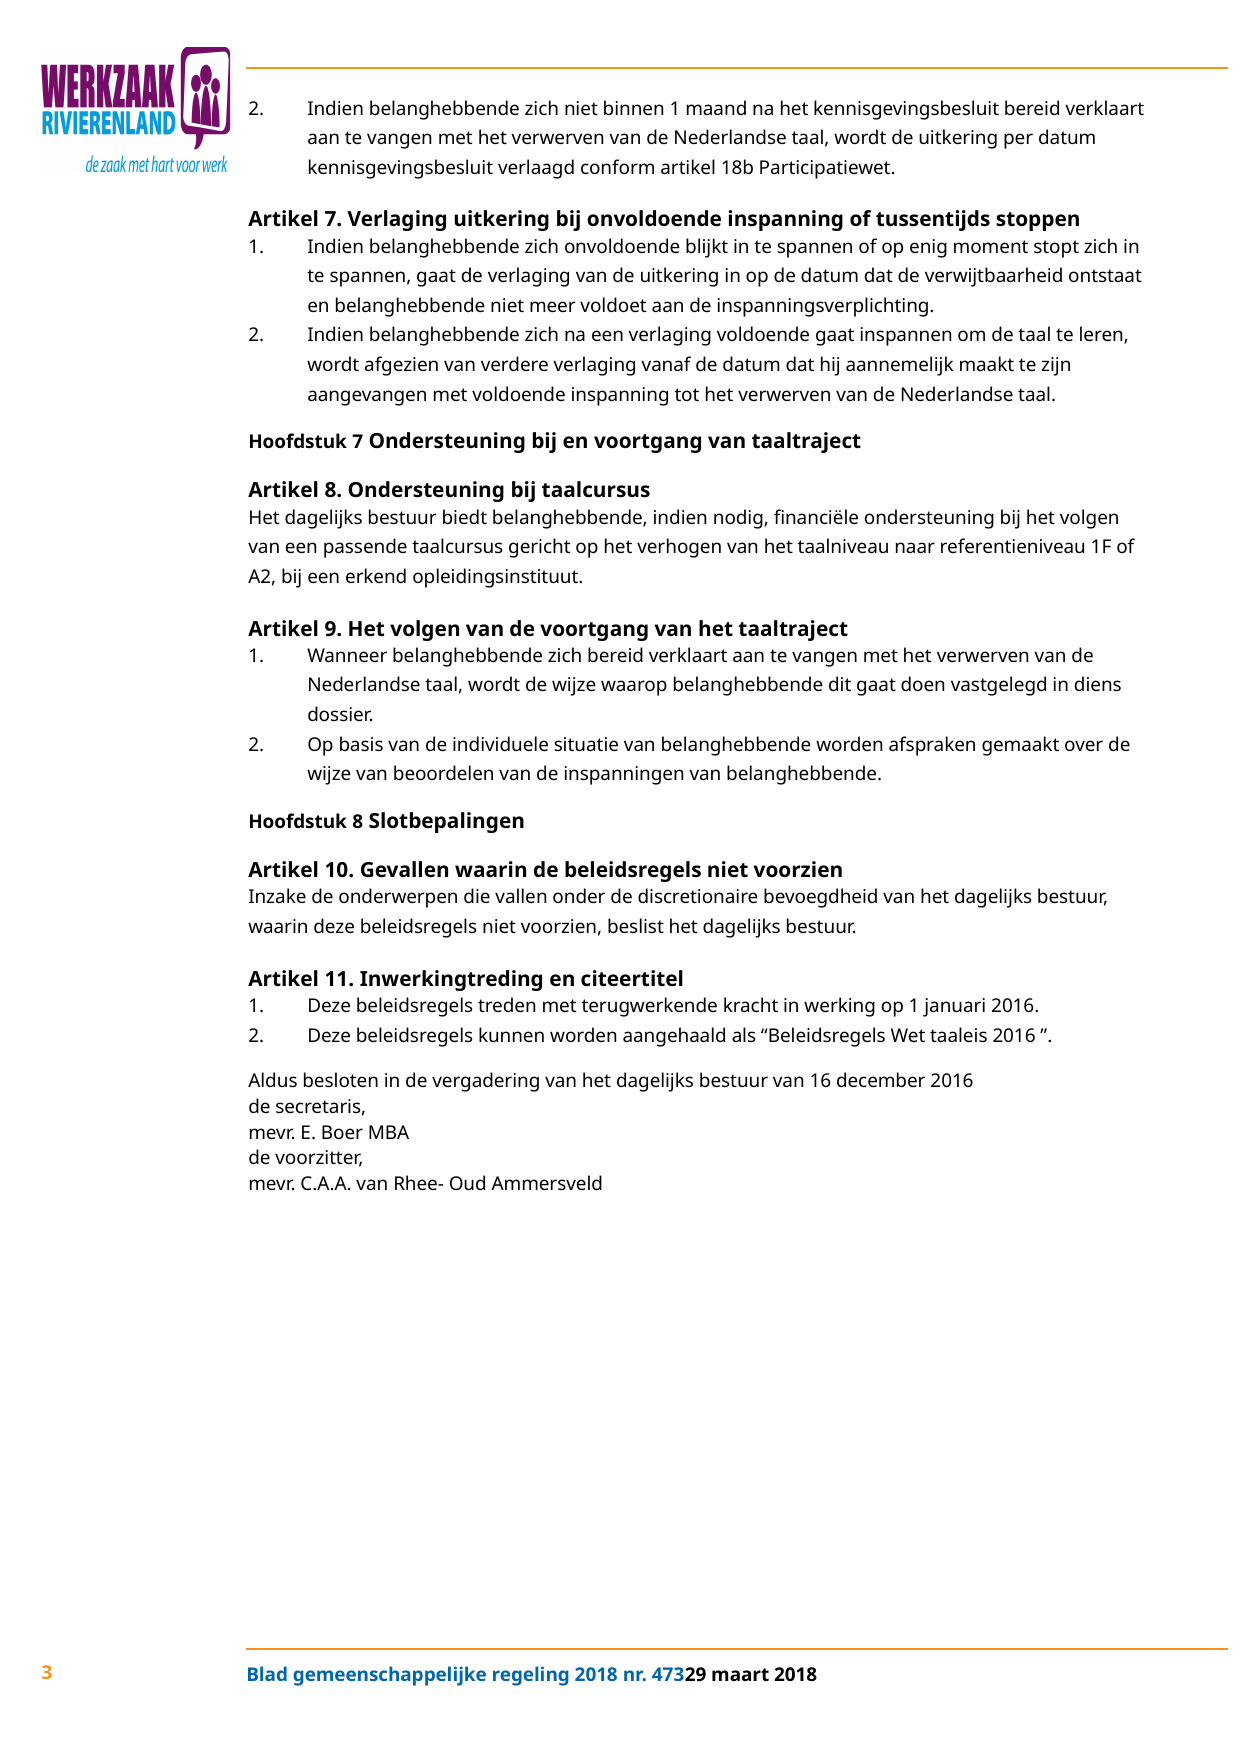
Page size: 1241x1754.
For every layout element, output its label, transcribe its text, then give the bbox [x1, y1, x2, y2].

picture [41, 47, 231, 172]
text Inzake de onderwerpen die vallen onder de discretionaire bevoegdheid van het dagelijks bestuur, waarin deze beleidsregels niet voorzien, beslist het dagelijks bestuur. [248, 884, 1152, 939]
list Deze beleidsregels kunnen worden aangehaald als “Beleidsregels Wet taaleis 2016 ”. [248, 1022, 1152, 1047]
text de secretaris, [248, 1093, 1152, 1119]
text mevr. C.A.A. van Rhee- Oud Ammersveld [248, 1170, 1152, 1196]
list Op basis van de individuele situatie van belanghebbende worden afspraken gemaakt over de wijze van beoordelen van de inspanningen van belanghebbende. [248, 731, 1152, 786]
text de voorzitter, [248, 1144, 1152, 1170]
text Hoofdstuk 7 Ondersteuning bij en voortgang van taaltraject [248, 426, 1152, 455]
list Wanneer belanghebbende zich bereid verklaart aan te vangen met het verwerven van de Nederlandse taal, wordt de wijze waarop belanghebbende dit gaat doen vastgelegd in diens dossier. [248, 642, 1152, 727]
list Indien belanghebbende zich niet binnen 1 maand na het kennisgevingsbesluit bereid verklaart aan te vangen met het verwerven van de Nederlandse taal, wordt de uitkering per datum kennisgevingsbesluit verlaagd conform artikel 18b Participatiewet. [248, 95, 1152, 180]
text Artikel 11. Inwerkingtreding en citeertitel [248, 964, 1152, 992]
text Artikel 7. Verlaging uitkering bij onvoldoende inspanning of tussentijds stoppen [248, 204, 1152, 233]
text mevr. E. Boer MBA [248, 1119, 1152, 1144]
text Hoofdstuk 8 Slotbepalingen [248, 806, 1152, 834]
text Artikel 10. Gevallen waarin de beleidsregels niet voorzien [248, 855, 1152, 884]
text Artikel 9. Het volgen van de voortgang van het taaltraject [248, 614, 1152, 642]
list Deze beleidsregels treden met terugwerkende kracht in werking op 1 januari 2016. [248, 992, 1152, 1018]
list Indien belanghebbende zich na een verlaging voldoende gaat inspannen om de taal te leren, wordt afgezien van verdere verlaging vanaf de datum dat hij aannemelijk maakt te zijn aangevangen met voldoende inspanning tot het verwerven van de Nederlandse taal. [248, 322, 1152, 406]
text Het dagelijks bestuur biedt belanghebbende, indien nodig, financiële ondersteuning bij het volgen van een passende taalcursus gericht op het verhogen van het taalniveau naar referentieniveau 1F of A2, bij een erkend opleidingsinstituut. [248, 504, 1152, 589]
text Artikel 8. Ondersteuning bij taalcursus [248, 476, 1152, 504]
text Aldus besloten in de vergadering van het dagelijks bestuur van 16 december 2016 [248, 1067, 1152, 1093]
list Indien belanghebbende zich onvoldoende blijkt in te spannen of op enig moment stopt zich in te spannen, gaat de verlaging van de uitkering in op de datum dat de verwijtbaarheid ontstaat en belanghebbende niet meer voldoet aan de inspanningsverplichting. [248, 233, 1152, 318]
